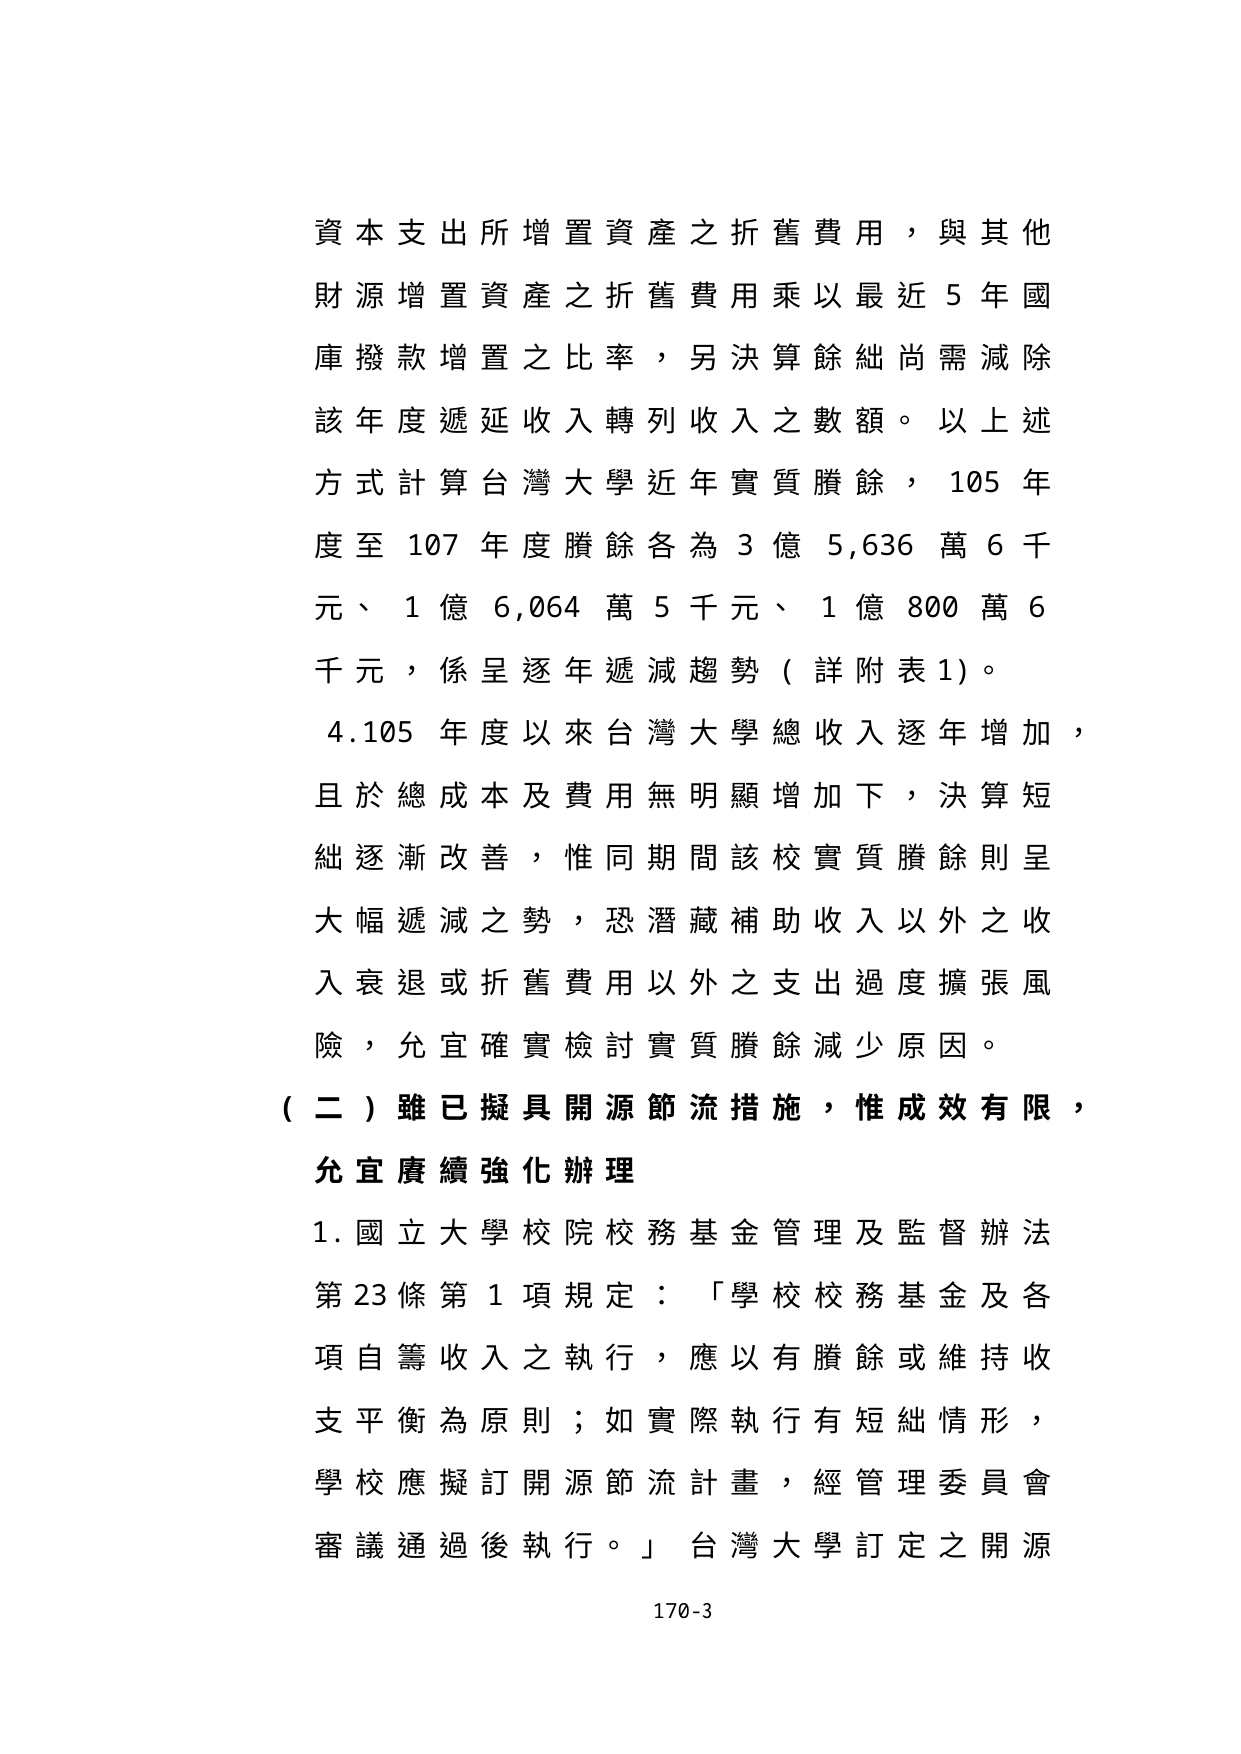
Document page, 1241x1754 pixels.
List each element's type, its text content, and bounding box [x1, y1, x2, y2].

text 3.為真實反映大學校務基金營運及財務運作績效，教育部訂有「不發生短絀方案」，該方案不計入餘絀計算項目包括代管資產之折舊費用，政府補助款及民間指定用於資本支出所增置資產之折舊費用，與其他財源增置資產之折舊費用乘以最近5年國庫撥款增置之比率，另決算餘絀尚需減除該年度遞延收入轉列收入之數額。以上述方式計算台灣大學近年實質賸餘，105年度至107年度賸餘各為3億5,636萬6千元、1億6,064萬5千元、1億800萬6千元，係呈逐年遞減趨勢(詳附表1)。 [271, 189, 1058, 689]
text 4.105年度以來台灣大學總收入逐年增加，且於總成本及費用無明顯增加下，決算短絀逐漸改善，惟同期間該校實質賸餘則呈大幅遞減之勢，恐潛藏補助收入以外之收入衰退或折舊費用以外之支出過度擴張風險，允宜確實檢討實質賸餘減少原因。 [271, 689, 1058, 1064]
text 1.國立大學校院校務基金管理及監督辦法第23條第1項規定：「學校校務基金及各項自籌收入之執行，應以有賸餘或維持收支平衡為原則；如實際執行有短絀情形，學校應擬訂開源節流計畫，經管理委員會審議通過後執行。」台灣大學訂定之開源 [271, 1189, 1058, 1564]
text (二)雖已擬具開源節流措施，惟成效有限，允宜賡續強化辦理 [242, 1064, 1058, 1189]
